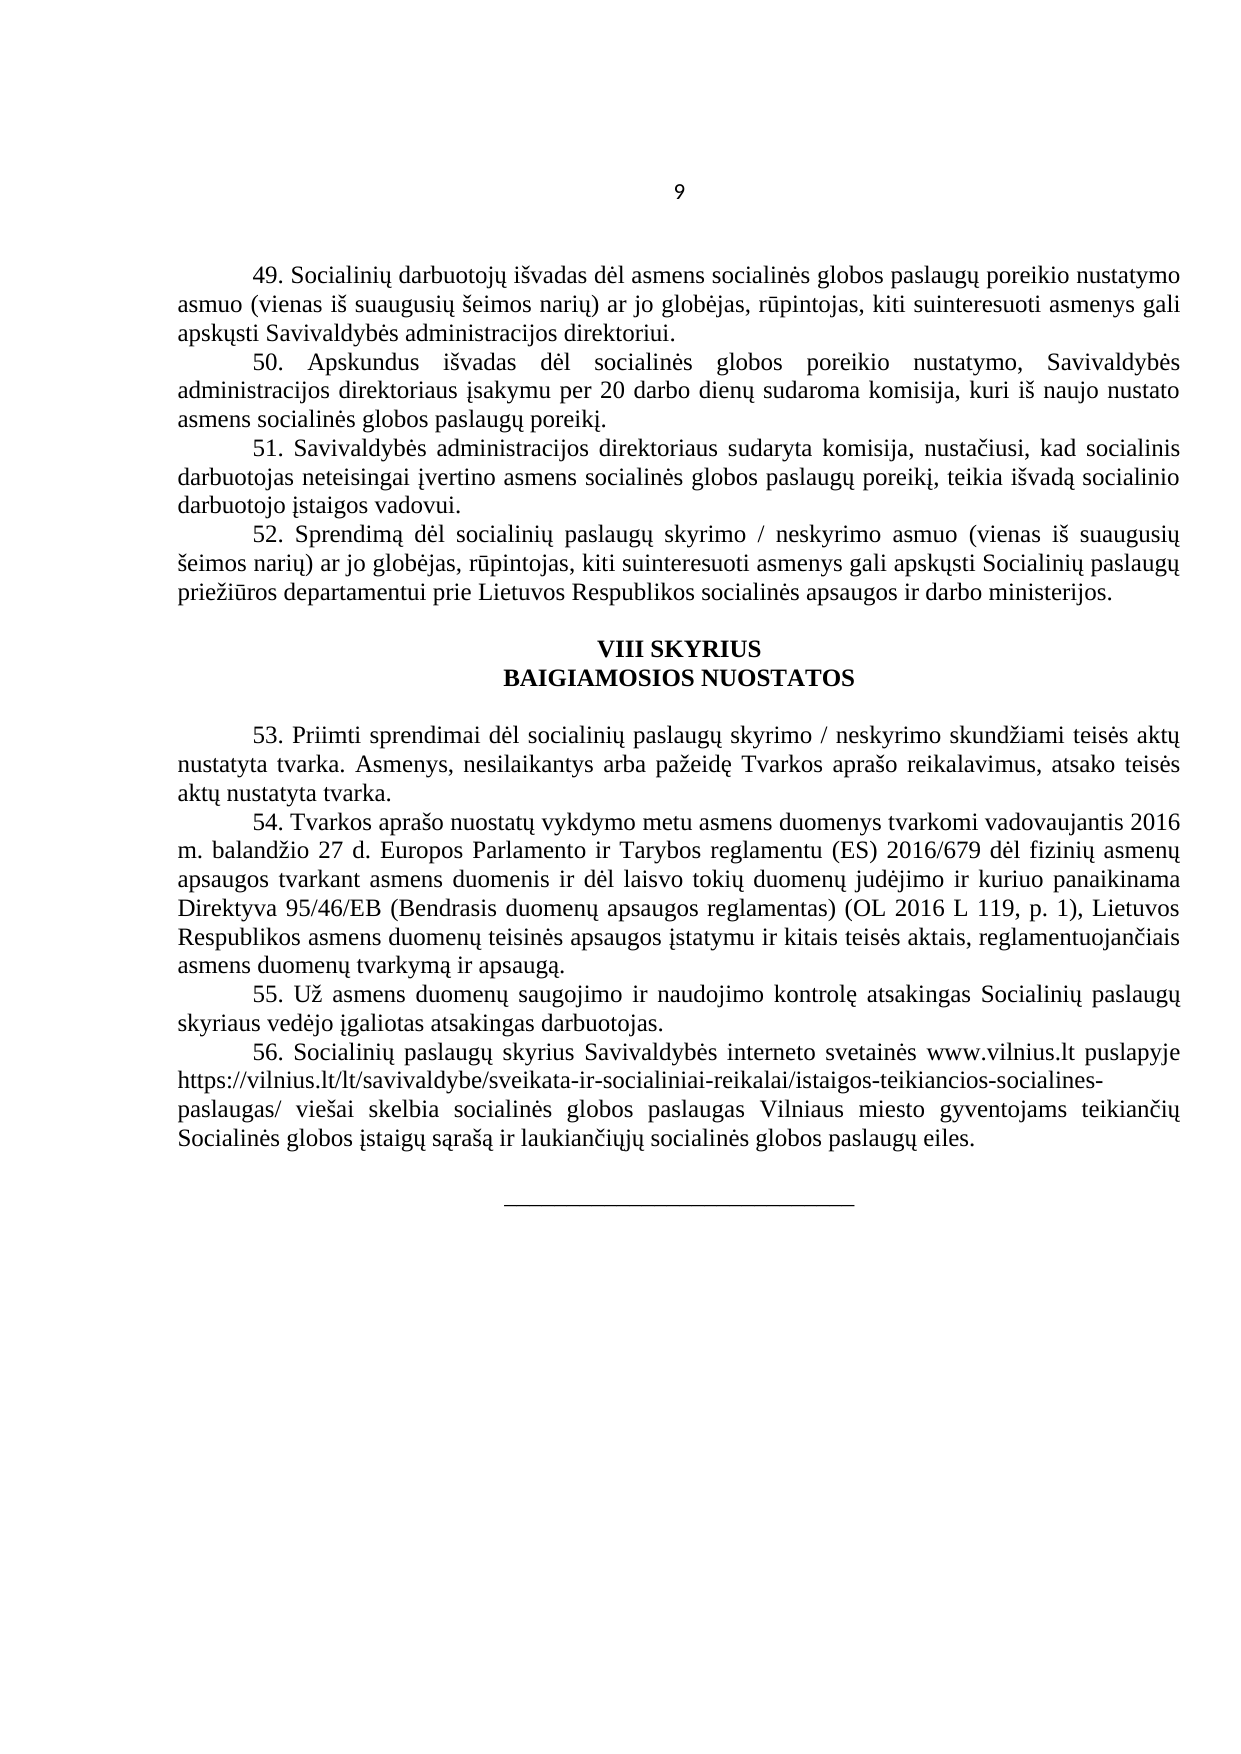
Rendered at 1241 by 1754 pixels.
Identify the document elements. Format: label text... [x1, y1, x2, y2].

text 55. Už asmens duomenų saugojimo ir naudojimo kontrolę atsakingas Socialinių paslaugų skyriaus vedėjo įgaliotas atsakingas darbuotojas. [177, 979, 1181, 1037]
text 50. Apskundus išvadas dėl socialinės globos poreikio nustatymo, Savivaldybės administracijos direktoriaus įsakymu per 20 darbo dienų sudaroma komisija, kuri iš naujo nustato asmens socialinės globos paslaugų poreikį. [177, 347, 1181, 433]
text 54. Tvarkos aprašo nuostatų vykdymo metu asmens duomenys tvarkomi vadovaujantis 2016 m. balandžio 27 d. Europos Parlamento ir Tarybos reglamentu (ES) 2016/679 dėl fizinių asmenų apsaugos tvarkant asmens duomenis ir dėl laisvo tokių duomenų judėjimo ir kuriuo panaikinama Direktyva 95/46/EB (Bendrasis duomenų apsaugos reglamentas) (OL 2016 L 119, p. 1), Lietuvos Respublikos asmens duomenų teisinės apsaugos įstatymu ir kitais teisės aktais, reglamentuojančiais asmens duomenų tvarkymą ir apsaugą. [177, 807, 1181, 979]
text BAIGIAMOSIOS NUOSTATOS [177, 663, 1181, 692]
text 53. Priimti sprendimai dėl socialinių paslaugų skyrimo / neskyrimo skundžiami teisės aktų nustatyta tvarka. Asmenys, nesilaikantys arba pažeidę Tvarkos aprašo reikalavimus, atsako teisės aktų nustatyta tvarka. [177, 720, 1181, 807]
text 52. Sprendimą dėl socialinių paslaugų skyrimo / neskyrimo asmuo (vienas iš suaugusių šeimos narių) ar jo globėjas, rūpintojas, kiti suinteresuoti asmenys gali apskųsti Socialinių paslaugų priežiūros departamentui prie Lietuvos Respublikos socialinės apsaugos ir darbo ministerijos. [177, 519, 1181, 605]
text VIII SKYRIUS [177, 634, 1181, 663]
text ____________________________ [177, 1180, 1181, 1209]
text 51. Savivaldybės administracijos direktoriaus sudaryta komisija, nustačiusi, kad socialinis darbuotojas neteisingai įvertino asmens socialinės globos paslaugų poreikį, teikia išvadą socialinio darbuotojo įstaigos vadovui. [177, 433, 1181, 519]
text 56. Socialinių paslaugų skyrius Savivaldybės interneto svetainės www.vilnius.lt puslapyje https://vilnius.lt/lt/savivaldybe/sveikata-ir-socialiniai-reikalai/istaigos-teikiancios-socialines-paslaugas/ viešai skelbia socialinės globos paslaugas Vilniaus miesto gyventojams teikiančių Socialinės globos įstaigų sąrašą ir laukiančiųjų socialinės globos paslaugų eiles. [177, 1037, 1181, 1152]
text 49. Socialinių darbuotojų išvadas dėl asmens socialinės globos paslaugų poreikio nustatymo asmuo (vienas iš suaugusių šeimos narių) ar jo globėjas, rūpintojas, kiti suinteresuoti asmenys gali apskųsti Savivaldybės administracijos direktoriui. [177, 260, 1181, 347]
